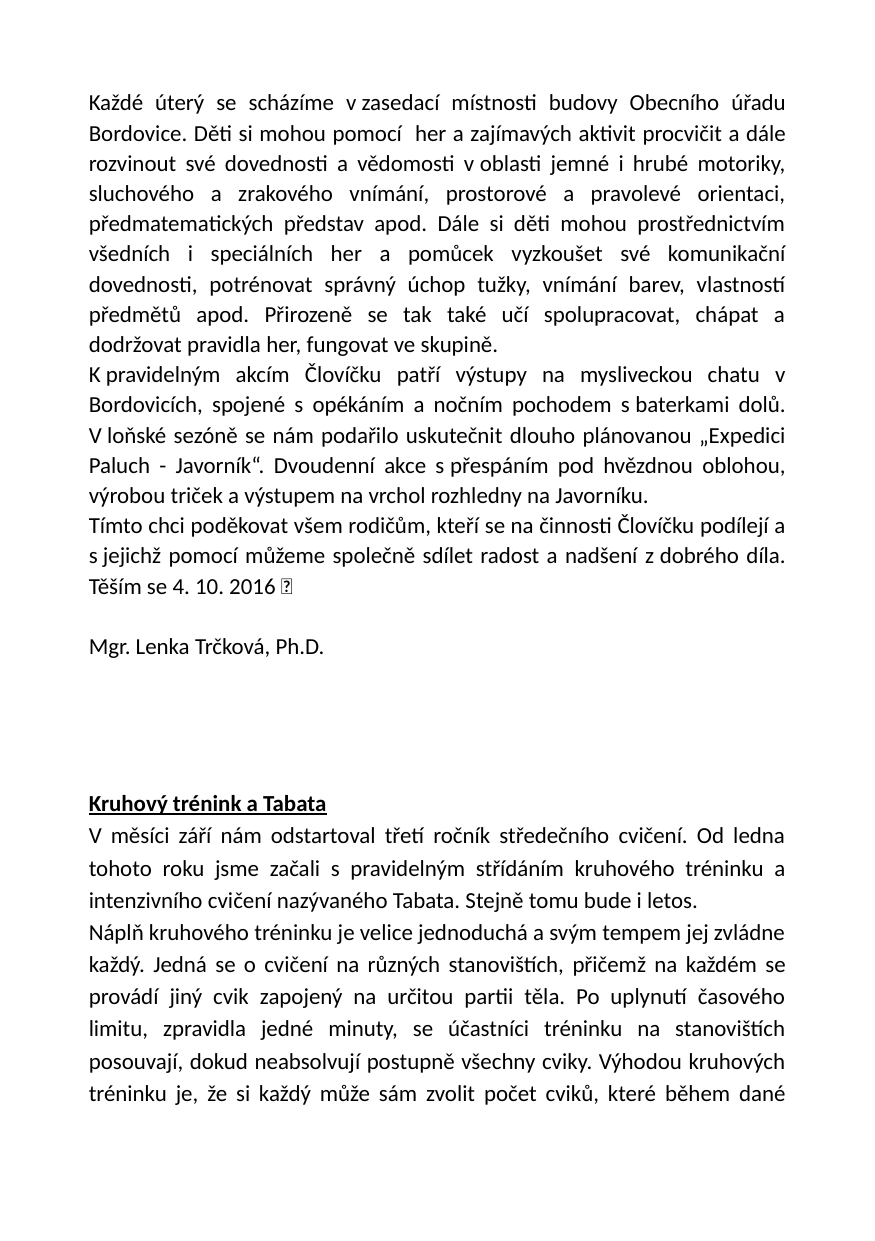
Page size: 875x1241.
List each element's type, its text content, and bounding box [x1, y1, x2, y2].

text K pravidelným akcím Človíčku patří výstupy na mysliveckou chatu v Bordovicích, spojené s opékáním a nočním pochodem s baterkami dolů. V loňské sezóně se nám podařilo uskutečnit dlouho plánovanou „Expedici Paluch - Javorník“. Dvoudenní akce s přespáním pod hvězdnou oblohou, výrobou triček a výstupem na vrchol rozhledny na Javorníku. [88, 360, 786, 509]
text Tímto chci poděkovat všem rodičům, kteří se na činnosti Človíčku podílejí a s jejichž pomocí můžeme společně sdílet radost a nadšení z dobrého díla. Těším se 4. 10. 2016  [88, 511, 786, 600]
text Kruhový trénink a Tabata [88, 789, 786, 817]
text Mgr. Lenka Trčková, Ph.D. [88, 632, 786, 660]
text V měsíci září nám odstartoval třetí ročník středečního cvičení. Od ledna tohoto roku jsme začali s pravidelným střídáním kruhového tréninku a intenzivního cvičení nazývaného Tabata. Stejně tomu bude i letos. [88, 821, 786, 914]
text Náplň kruhového tréninku je velice jednoduchá a svým tempem jej zvládne každý. Jedná se o cvičení na různých stanovištích, přičemž na každém se provádí jiný cvik zapojený na určitou partii těla. Po uplynutí časového limitu, zpravidla jedné minuty, se účastníci tréninku na stanovištích posouvají, dokud neabsolvují postupně všechny cviky. Výhodou kruhových tréninku je, že si každý může sám zvolit počet cviků, které během dané [88, 918, 786, 1107]
text Každé úterý se scházíme v zasedací místnosti budovy Obecního úřadu Bordovice. Děti si mohou pomocí her a zajímavých aktivit procvičit a dále rozvinout své dovednosti a vědomosti v oblasti jemné i hrubé motoriky, sluchového a zrakového vnímání, prostorové a pravolevé orientaci, předmatematických představ apod. Dále si děti mohou prostřednictvím všedních i speciálních her a pomůcek vyzkoušet své komunikační dovednosti, potrénovat správný úchop tužky, vnímání barev, vlastností předmětů apod. Přirozeně se tak také učí spolupracovat, chápat a dodržovat pravidla her, fungovat ve skupině. [88, 88, 786, 358]
